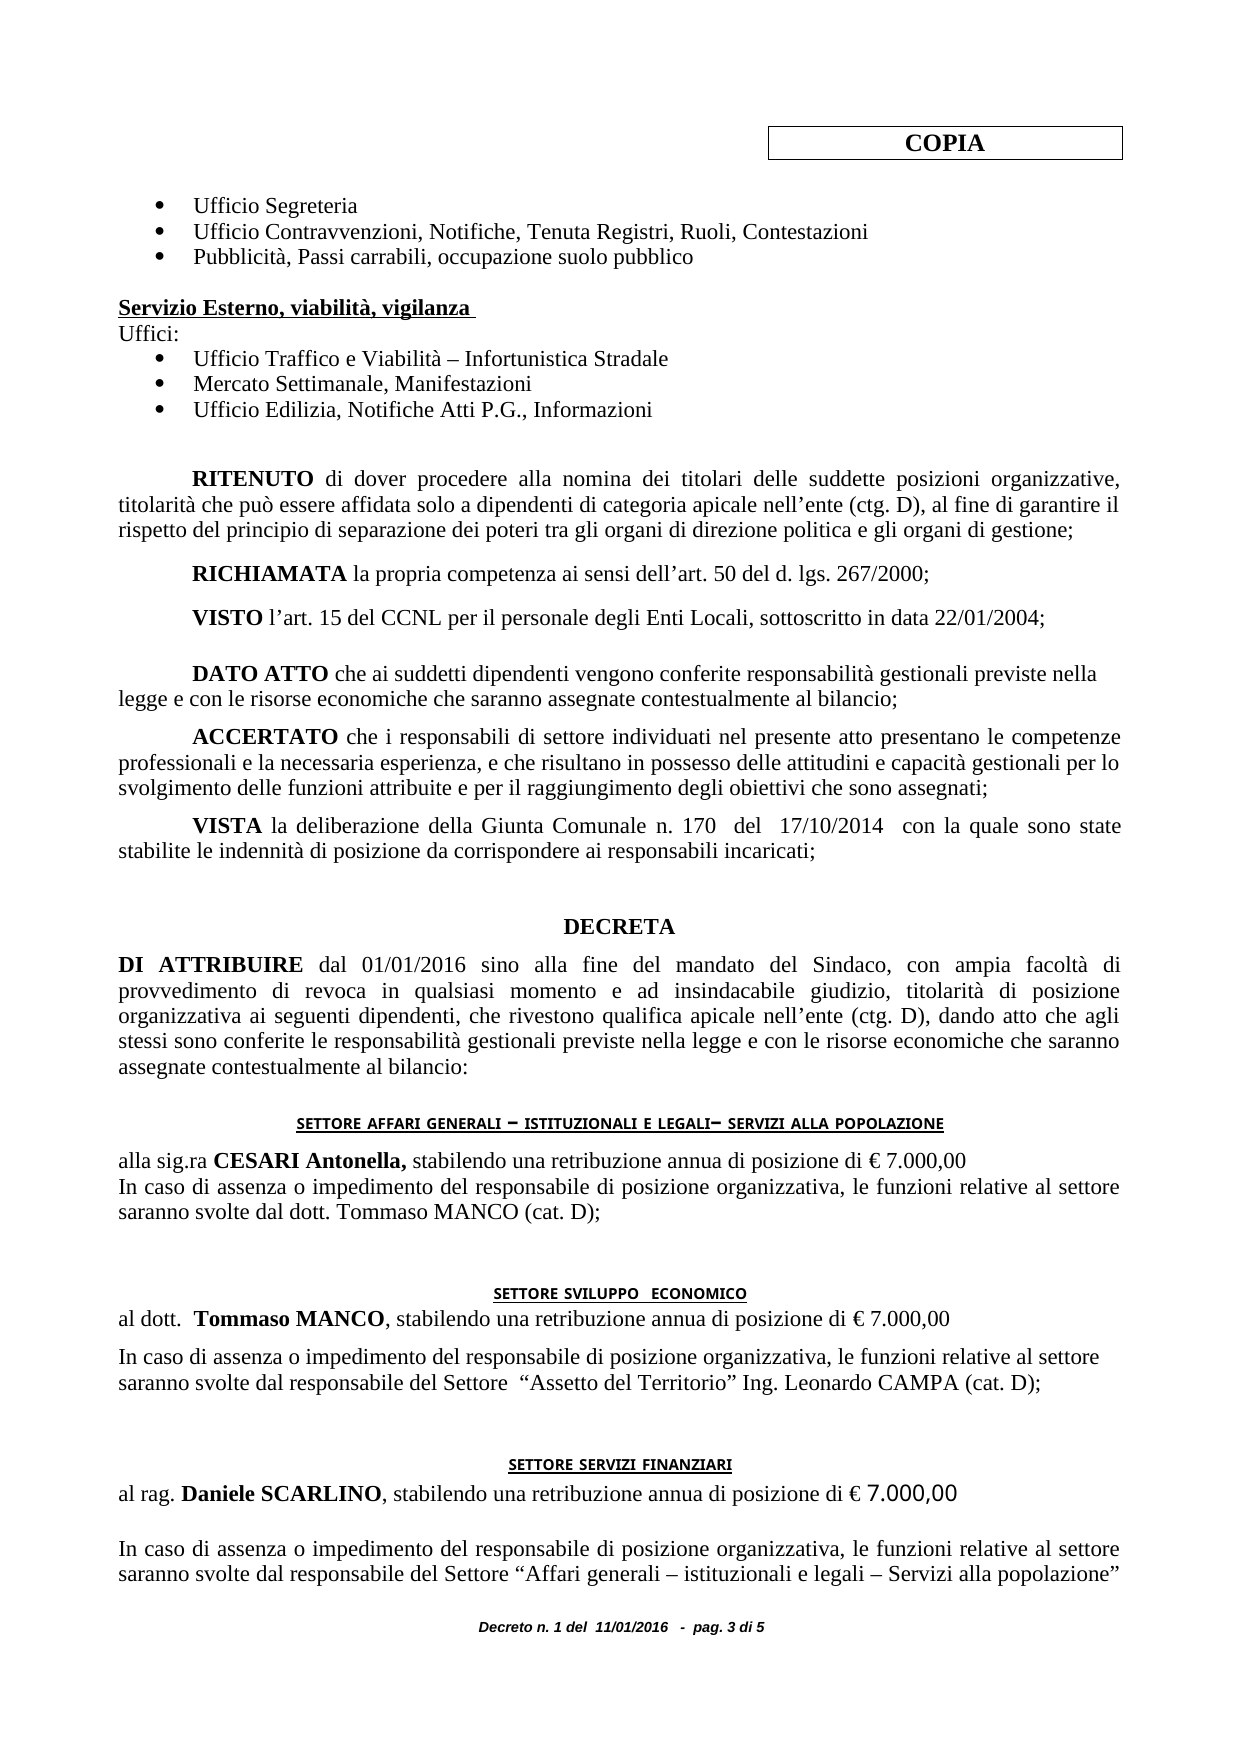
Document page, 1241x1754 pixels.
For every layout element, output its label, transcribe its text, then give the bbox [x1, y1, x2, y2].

text al rag. Daniele SCARLINO, stabilendo una retribuzione annua di posizione di € 7.000,00 [118, 1477, 1122, 1508]
text settore sviluppo economico [118, 1275, 1122, 1306]
text In caso di assenza o impedimento del responsabile di posizione organizzativa, le funzioni relative al settore saranno svolte dal responsabile del Settore “Assetto del Territorio” Ing. Leonardo CAMPA (cat. D); [118, 1344, 1122, 1395]
list Ufficio Edilizia, Notifiche Atti P.G., Informazioni [156, 397, 1122, 422]
text DATO ATTO che ai suddetti dipendenti vengono conferite responsabilità gestionali previste nella legge e con le risorse economiche che saranno assegnate contestualmente al bilancio; [118, 661, 1122, 712]
list Ufficio Contravvenzioni, Notifiche, Tenuta Registri, Ruoli, Contestazioni [156, 219, 1122, 244]
text Uffici: [118, 321, 1122, 346]
text Servizio Esterno, viabilità, vigilanza [118, 295, 1122, 321]
text settore servizi finanziari [118, 1446, 1122, 1477]
list Mercato Settimanale, Manifestazioni [156, 371, 1122, 397]
text In caso di assenza o impedimento del responsabile di posizione organizzativa, le funzioni relative al settore saranno svolte dal responsabile del Settore “Affari generali – istituzionali e legali – Servizi alla popolazione” [118, 1536, 1122, 1587]
text alla sig.ra CESARI Antonella, stabilendo una retribuzione annua di posizione di € 7.000,00 [118, 1148, 1122, 1174]
text VISTO l’art. 15 del CCNL per il personale degli Enti Locali, sottoscritto in data 22/01/2004; [118, 605, 1122, 630]
text RITENUTO di dover procedere alla nomina dei titolari delle suddette posizioni organizzative, titolarità che può essere affidata solo a dipendenti di categoria apicale nell’ente (ctg. D), al fine di garantire il rispetto del principio di separazione dei poteri tra gli organi di direzione politica e gli organi di gestione; [118, 466, 1122, 542]
text RICHIAMATA la propria competenza ai sensi dell’art. 50 del d. lgs. 267/2000; [118, 561, 1122, 586]
text DECRETA [117, 914, 1122, 940]
text al dott. Tommaso MANCO, stabilendo una retribuzione annua di posizione di € 7.000,00 [118, 1306, 1122, 1332]
text VISTA la deliberazione della Giunta Comunale n. 170 del 17/10/2014 con la quale sono state stabilite le indennità di posizione da corrispondere ai responsabili incaricati; [118, 813, 1122, 864]
list Pubblicità, Passi carrabili, occupazione suolo pubblico [156, 244, 1122, 270]
text In caso di assenza o impedimento del responsabile di posizione organizzativa, le funzioni relative al settore saranno svolte dal dott. Tommaso MANCO (cat. D); [118, 1174, 1122, 1225]
list Ufficio Segreteria [156, 193, 1122, 219]
text settore affari generali – istituzionali e legali– servizi alla popolazione [118, 1105, 1122, 1136]
text ACCERTATO che i responsabili di settore individuati nel presente atto presentano le competenze professionali e la necessaria esperienza, e che risultano in possesso delle attitudini e capacità gestionali per lo svolgimento delle funzioni attribuite e per il raggiungimento degli obiettivi che sono assegnati; [118, 724, 1122, 801]
text DI ATTRIBUIRE dal 01/01/2016 sino alla fine del mandato del Sindaco, con ampia facoltà di provvedimento di revoca in qualsiasi momento e ad insindacabile giudizio, titolarità di posizione organizzativa ai seguenti dipendenti, che rivestono qualifica apicale nell’ente (ctg. D), dando atto che agli stessi sono conferite le responsabilità gestionali previste nella legge e con le risorse economiche che saranno assegnate contestualmente al bilancio: [118, 952, 1122, 1079]
list Ufficio Traffico e Viabilità – Infortunistica Stradale [156, 346, 1122, 371]
